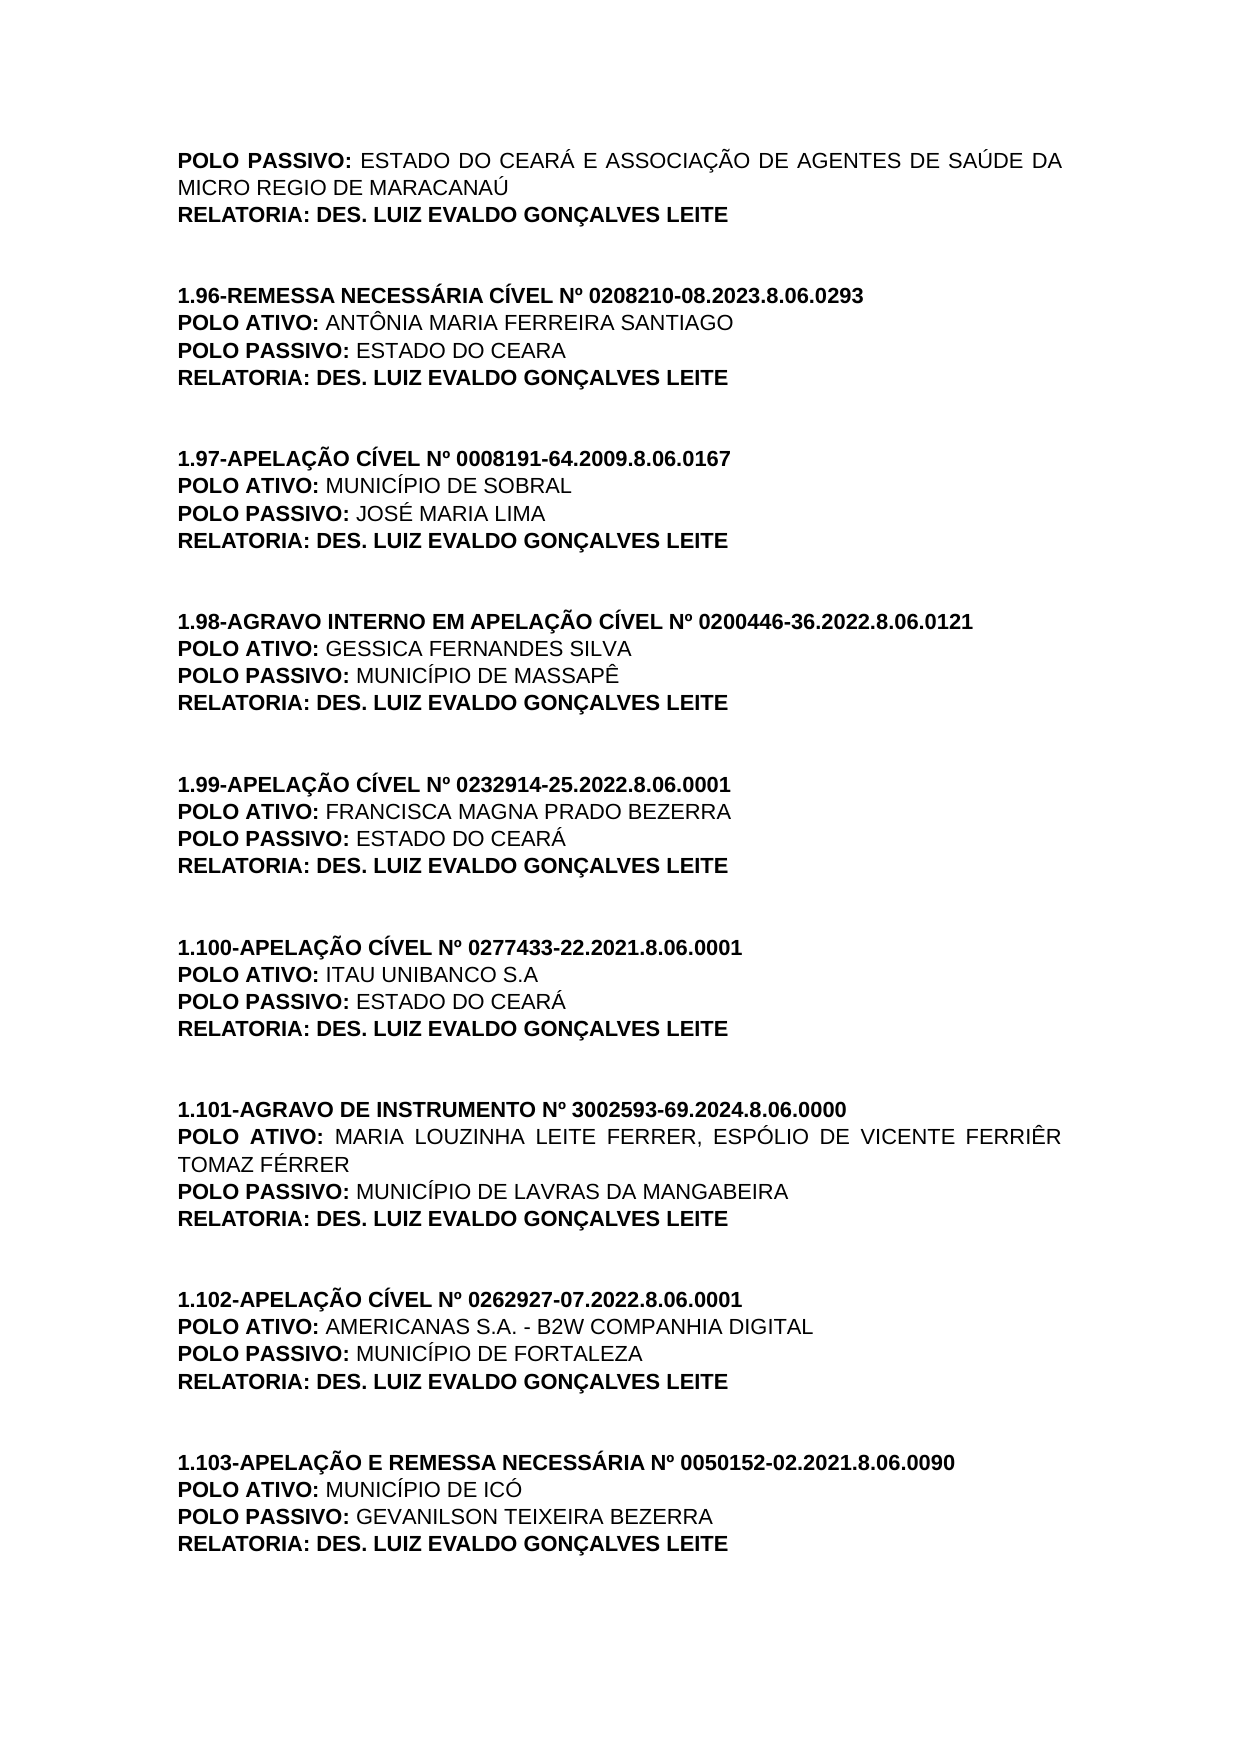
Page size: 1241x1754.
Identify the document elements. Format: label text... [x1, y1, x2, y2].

text POLO ATIVO: GESSICA FERNANDES SILVA [177, 636, 1063, 661]
text RELATORIA: DES. LUIZ EVALDO GONÇALVES LEITE [177, 1206, 1063, 1231]
text 1.101-AGRAVO DE INSTRUMENTO Nº 3002593-69.2024.8.06.0000 [177, 1097, 1063, 1122]
text POLO PASSIVO: ESTADO DO CEARÁ [177, 826, 1063, 851]
text 1.100-APELAÇÃO CÍVEL Nº 0277433-22.2021.8.06.0001 [177, 934, 1063, 959]
text RELATORIA: DES. LUIZ EVALDO GONÇALVES LEITE [177, 690, 1063, 716]
text 1.96-REMESSA NECESSÁRIA CÍVEL Nº 0208210-08.2023.8.06.0293 [177, 283, 1063, 308]
text RELATORIA: DES. LUIZ EVALDO GONÇALVES LEITE [177, 365, 1063, 390]
text POLO PASSIVO: MUNICÍPIO DE LAVRAS DA MANGABEIRA [177, 1179, 1063, 1204]
text POLO ATIVO: FRANCISCA MAGNA PRADO BEZERRA [177, 799, 1063, 824]
text POLO ATIVO: ANTÔNIA MARIA FERREIRA SANTIAGO [177, 310, 1063, 336]
text POLO PASSIVO: ESTADO DO CEARÁ E ASSOCIAÇÃO DE AGENTES DE SAÚDE DA MICRO REGIO DE MARACANAÚ [177, 148, 1063, 200]
text POLO PASSIVO: GEVANILSON TEIXEIRA BEZERRA [177, 1504, 1063, 1529]
text POLO PASSIVO: ESTADO DO CEARA [177, 337, 1063, 363]
text POLO ATIVO: MARIA LOUZINHA LEITE FERRER, ESPÓLIO DE VICENTE FERRIÊR TOMAZ FÉRRER [177, 1124, 1063, 1177]
text 1.97-APELAÇÃO CÍVEL Nº 0008191-64.2009.8.06.0167 [177, 446, 1063, 471]
text POLO ATIVO: MUNICÍPIO DE ICÓ [177, 1477, 1063, 1502]
text RELATORIA: DES. LUIZ EVALDO GONÇALVES LEITE [177, 1368, 1063, 1394]
text 1.98-AGRAVO INTERNO EM APELAÇÃO CÍVEL Nº 0200446-36.2022.8.06.0121 [177, 609, 1063, 634]
text 1.99-APELAÇÃO CÍVEL Nº 0232914-25.2022.8.06.0001 [177, 772, 1063, 797]
text RELATORIA: DES. LUIZ EVALDO GONÇALVES LEITE [177, 1531, 1063, 1556]
text POLO ATIVO: AMERICANAS S.A. - B2W COMPANHIA DIGITAL [177, 1314, 1063, 1339]
text POLO ATIVO: ITAU UNIBANCO S.A [177, 962, 1063, 987]
text POLO PASSIVO: MUNICÍPIO DE FORTALEZA [177, 1341, 1063, 1367]
text POLO PASSIVO: MUNICÍPIO DE MASSAPÊ [177, 663, 1063, 688]
text RELATORIA: DES. LUIZ EVALDO GONÇALVES LEITE [177, 528, 1063, 553]
text 1.103-APELAÇÃO E REMESSA NECESSÁRIA Nº 0050152-02.2021.8.06.0090 [177, 1450, 1063, 1475]
text RELATORIA: DES. LUIZ EVALDO GONÇALVES LEITE [177, 853, 1063, 878]
text RELATORIA: DES. LUIZ EVALDO GONÇALVES LEITE [177, 1016, 1063, 1041]
text POLO PASSIVO: ESTADO DO CEARÁ [177, 989, 1063, 1014]
text RELATORIA: DES. LUIZ EVALDO GONÇALVES LEITE [177, 202, 1063, 227]
text 1.102-APELAÇÃO CÍVEL Nº 0262927-07.2022.8.06.0001 [177, 1287, 1063, 1312]
text POLO PASSIVO: JOSÉ MARIA LIMA [177, 500, 1063, 526]
text POLO ATIVO: MUNICÍPIO DE SOBRAL [177, 473, 1063, 498]
